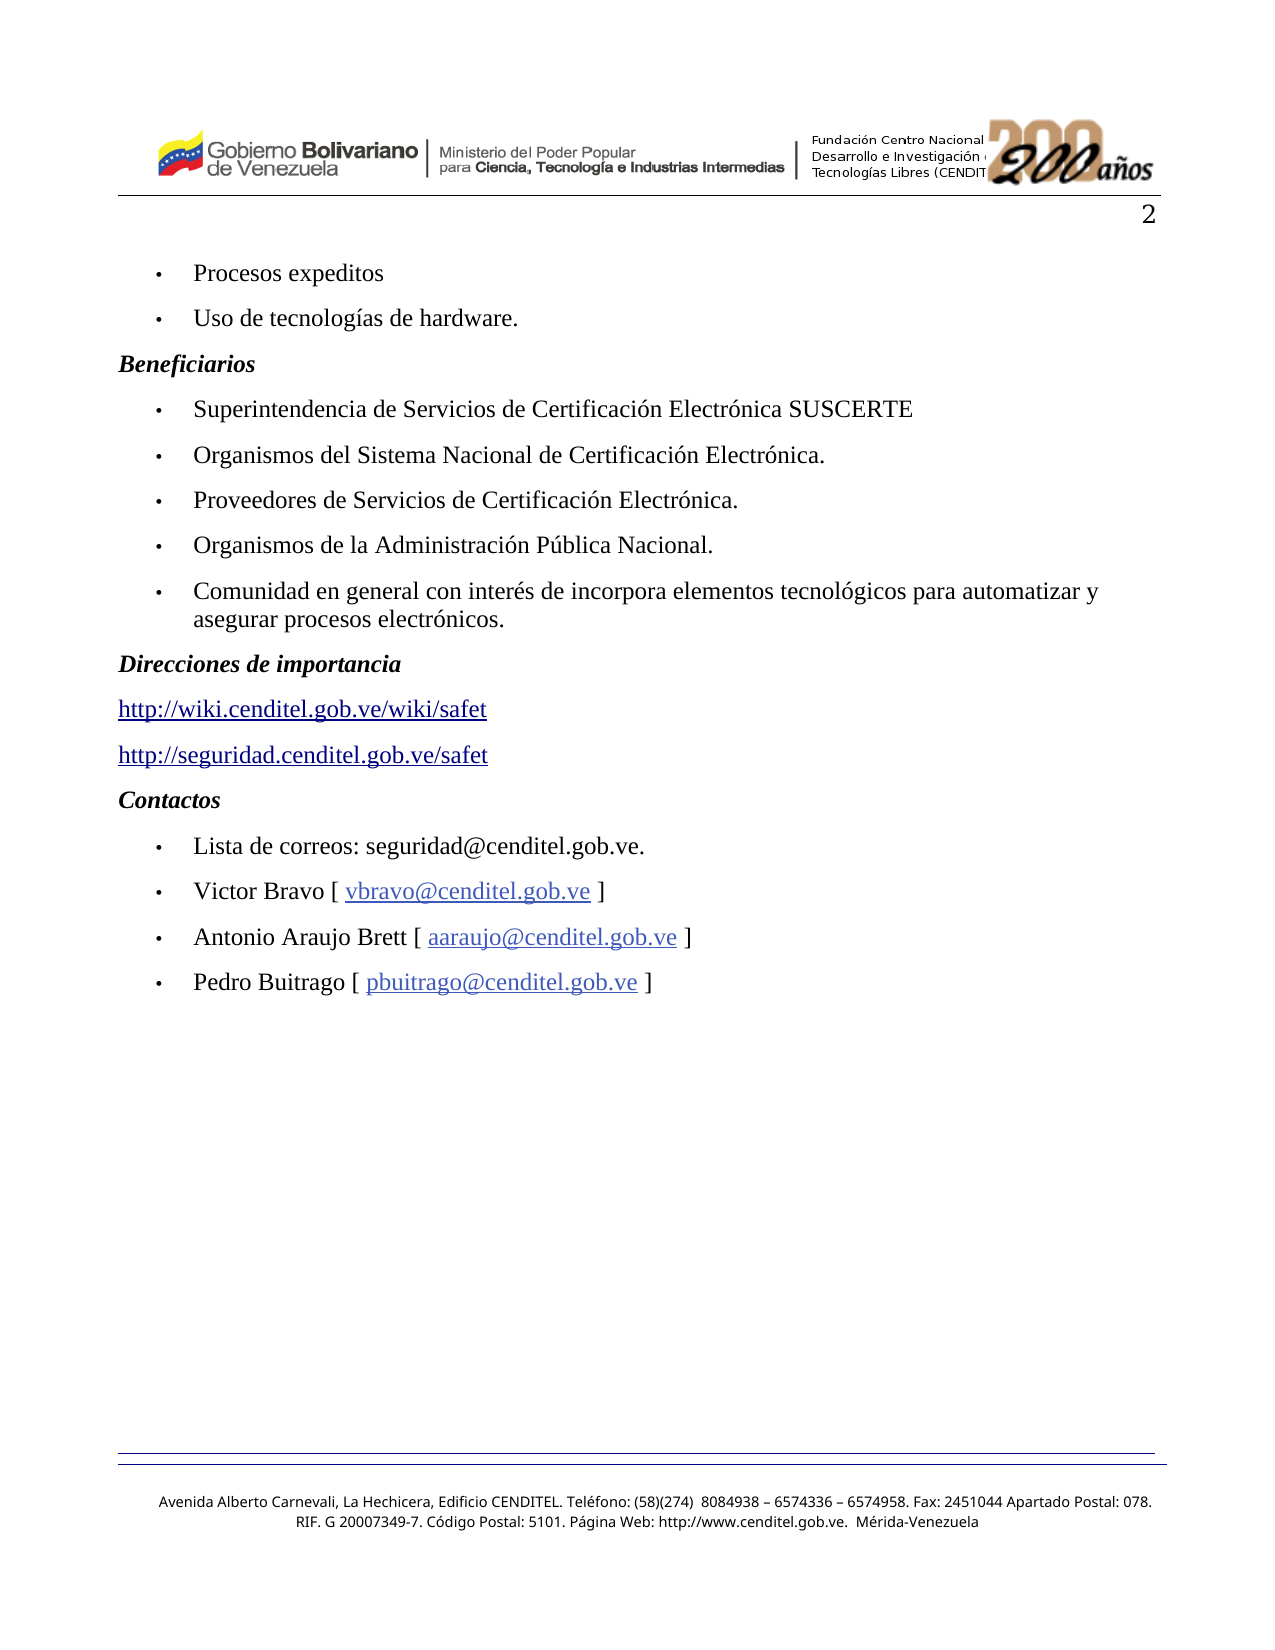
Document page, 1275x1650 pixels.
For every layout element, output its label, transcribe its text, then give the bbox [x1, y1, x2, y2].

list Procesos expeditos [156, 259, 1157, 287]
list Proveedores de Servicios de Certificación Electrónica. [156, 486, 1157, 514]
text http://wiki.cenditel.gob.ve/wiki/safet [118, 696, 1157, 723]
list Pedro Buitrago [ pbuitrago@cenditel.gob.ve ] [156, 968, 1157, 996]
text Beneficiarios [118, 350, 1157, 378]
text Contactos [118, 786, 1157, 814]
picture [151, 118, 1157, 189]
list Superintendencia de Servicios de Certificación Electrónica SUSCERTE [156, 395, 1157, 423]
list Uso de tecnologías de hardware. [156, 304, 1157, 332]
list Organismos del Sistema Nacional de Certificación Electrónica. [156, 441, 1157, 468]
list Organismos de la Administración Pública Nacional. [156, 532, 1157, 559]
list Antonio Araujo Brett [ aaraujo@cenditel.gob.ve ] [156, 923, 1157, 950]
text http://seguridad.cenditel.gob.ve/safet [118, 741, 1157, 769]
list Victor Bravo [ vbravo@cenditel.gob.ve ] [156, 877, 1157, 905]
text Direcciones de importancia [118, 650, 1157, 678]
list Comunidad en general con interés de incorpora elementos tecnológicos para automatizar y asegurar procesos electrónicos. [156, 577, 1157, 632]
list Lista de correos: seguridad@cenditel.gob.ve. [156, 832, 1157, 859]
